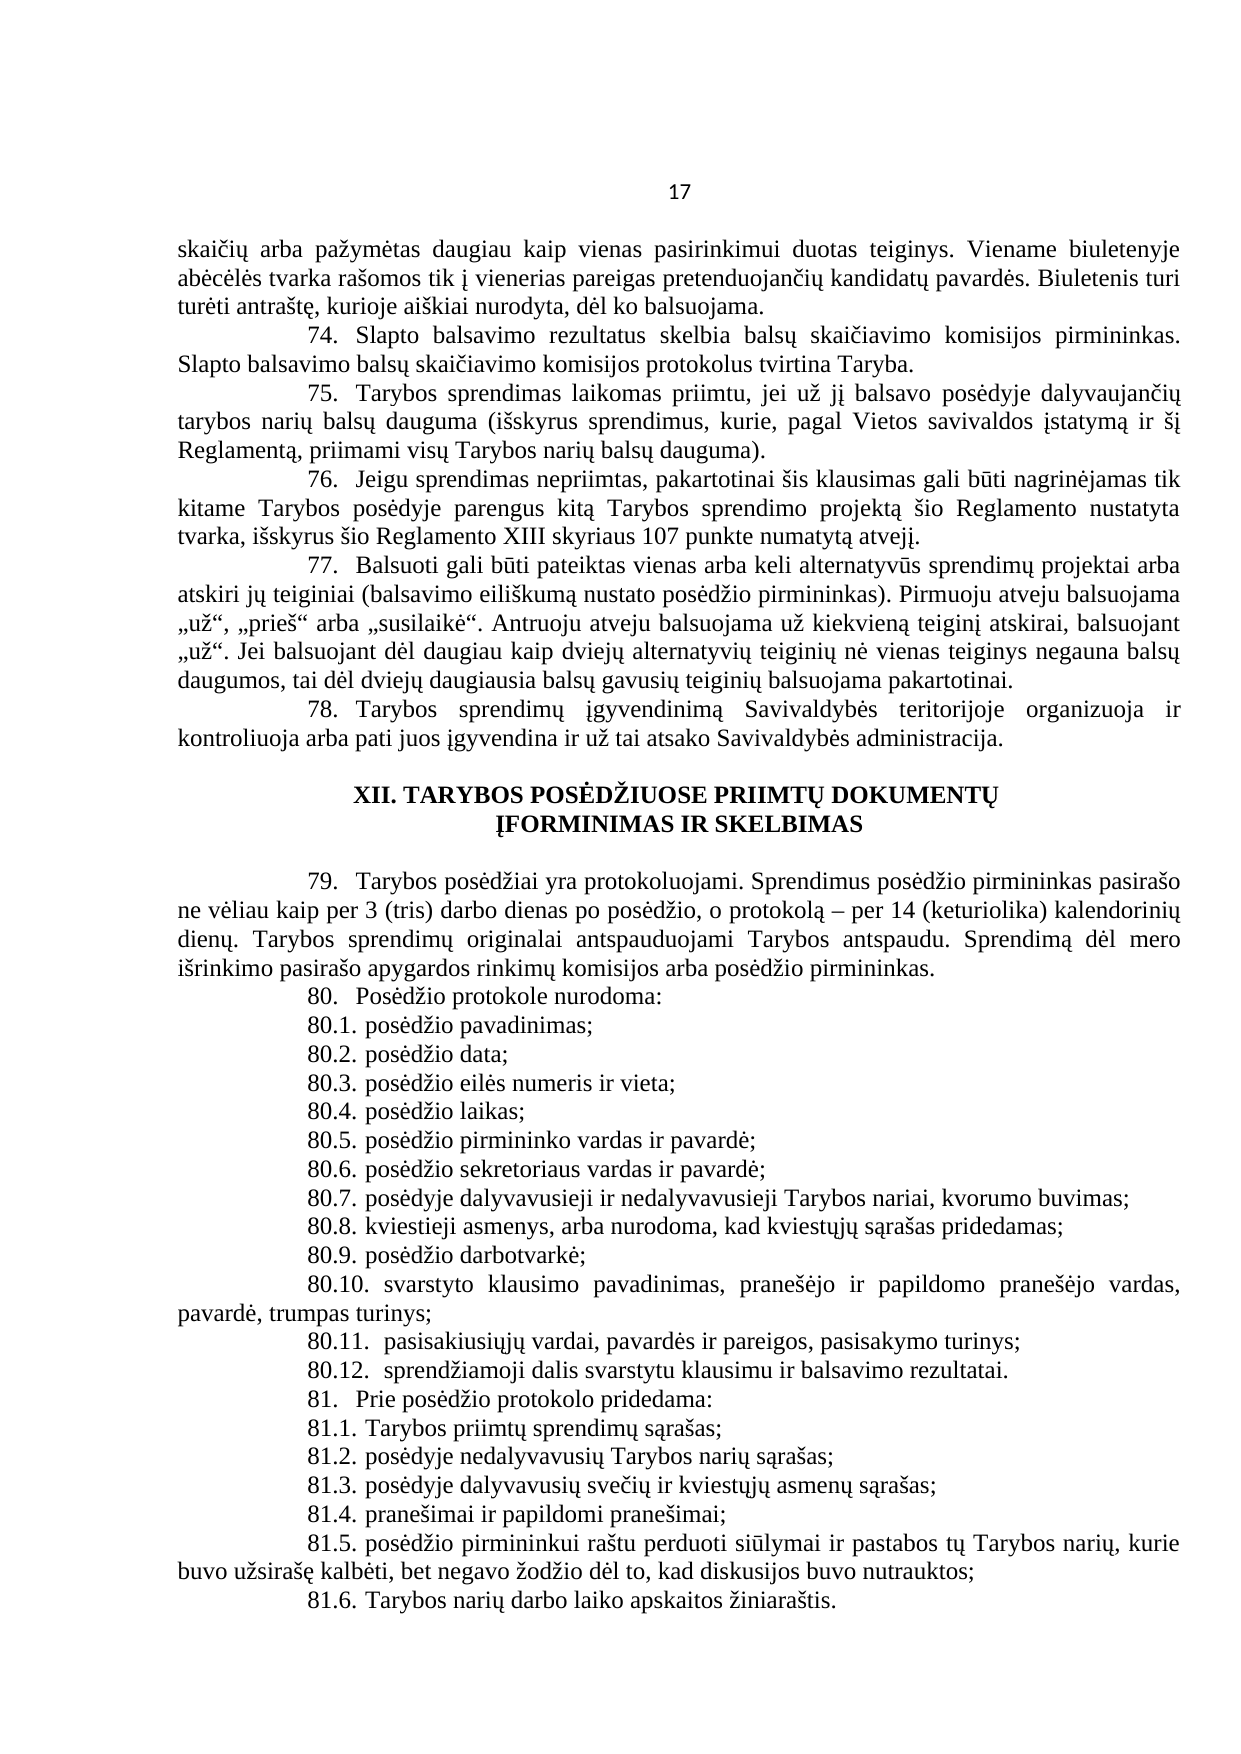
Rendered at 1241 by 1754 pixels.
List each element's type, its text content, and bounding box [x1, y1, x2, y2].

text 80.3. posėdžio eilės numeris ir vieta; [177, 1068, 1181, 1096]
text 80.7. posėdyje dalyvavusieji ir nedalyvavusieji Tarybos nariai, kvorumo buvimas; [177, 1183, 1181, 1211]
text 80.10. svarstyto klausimo pavadinimas, pranešėjo ir papildomo pranešėjo vardas, pavardė, trumpas turinys; [177, 1269, 1181, 1326]
text 81.3. posėdyje dalyvavusių svečių ir kviestųjų asmenų sąrašas; [177, 1470, 1181, 1499]
text 80.2. posėdžio data; [177, 1039, 1181, 1068]
text 80.1. posėdžio pavadinimas; [177, 1010, 1181, 1039]
text 81.1. Tarybos priimtų sprendimų sąrašas; [177, 1413, 1181, 1441]
text 79. Tarybos posėdžiai yra protokoluojami. Sprendimus posėdžio pirmininkas pasirašo ne vėliau kaip per 3 (tris) darbo dienas po posėdžio, o protokolą – per 14 (keturiolika) kalendorinių dienų. Tarybos sprendimų originalai antspauduojami Tarybos antspaudu. Sprendimą dėl mero išrinkimo pasirašo apygardos rinkimų komisijos arba posėdžio pirmininkas. [177, 866, 1181, 981]
text 75. Tarybos sprendimas laikomas priimtu, jei už jį balsavo posėdyje dalyvaujančių tarybos narių balsų dauguma (išskyrus sprendimus, kurie, pagal Vietos savivaldos įstatymą ir šį Reglamentą, priimami visų Tarybos narių balsų dauguma). [177, 378, 1181, 464]
text 81. Prie posėdžio protokolo pridedama: [177, 1384, 1181, 1413]
text 80.4. posėdžio laikas; [177, 1096, 1181, 1125]
text 76. Jeigu sprendimas nepriimtas, pakartotinai šis klausimas gali būti nagrinėjamas tik kitame Tarybos posėdyje parengus kitą Tarybos sprendimo projektą šio Reglamento nustatyta tvarka, išskyrus šio Reglamento XIII skyriaus 107 punkte numatytą atvejį. [177, 464, 1181, 550]
text 80.6. posėdžio sekretoriaus vardas ir pavardė; [177, 1154, 1181, 1183]
text 80. Posėdžio protokole nurodoma: [177, 981, 1181, 1010]
text 80.8. kviestieji asmenys, arba nurodoma, kad kviestųjų sąrašas pridedamas; [177, 1211, 1181, 1240]
text skaičių arba pažymėtas daugiau kaip vienas pasirinkimui duotas teiginys. Viename biuletenyje abėcėlės tvarka rašomos tik į vienerias pareigas pretenduojančių kandidatų pavardės. Biuletenis turi turėti antraštę, kurioje aiškiai nurodyta, dėl ko balsuojama. [177, 234, 1181, 320]
text 77. Balsuoti gali būti pateiktas vienas arba keli alternatyvūs sprendimų projektai arba atskiri jų teiginiai (balsavimo eiliškumą nustato posėdžio pirmininkas). Pirmuoju atveju balsuojama „už“, „prieš“ arba „susilaikė“. Antruoju atveju balsuojama už kiekvieną teiginį atskirai, balsuojant „už“. Jei balsuojant dėl daugiau kaip dviejų alternatyvių teiginių nė vienas teiginys negauna balsų daugumos, tai dėl dviejų daugiausia balsų gavusių teiginių balsuojama pakartotinai. [177, 550, 1181, 694]
text 74. Slapto balsavimo rezultatus skelbia balsų skaičiavimo komisijos pirmininkas. Slapto balsavimo balsų skaičiavimo komisijos protokolus tvirtina Taryba. [177, 320, 1181, 378]
text 78. Tarybos sprendimų įgyvendinimą Savivaldybės teritorijoje organizuoja ir kontroliuoja arba pati juos įgyvendina ir už tai atsako Savivaldybės administracija. [177, 694, 1181, 751]
text 80.9. posėdžio darbotvarkė; [177, 1240, 1181, 1269]
text ĮFORMINIMAS IR SKELBIMAS [177, 809, 1181, 838]
text 81.2. posėdyje nedalyvavusių Tarybos narių sąrašas; [177, 1441, 1181, 1470]
text 80.11. pasisakiusiųjų vardai, pavardės ir pareigos, pasisakymo turinys; [177, 1326, 1181, 1355]
text 81.5. posėdžio pirmininkui raštu perduoti siūlymai ir pastabos tų Tarybos narių, kurie buvo užsirašę kalbėti, bet negavo žodžio dėl to, kad diskusijos buvo nutrauktos; [177, 1528, 1181, 1585]
text 81.4. pranešimai ir papildomi pranešimai; [177, 1499, 1181, 1528]
text 81.6. Tarybos narių darbo laiko apskaitos žiniaraštis. [177, 1585, 1181, 1614]
text 80.12. sprendžiamoji dalis svarstytu klausimu ir balsavimo rezultatai. [177, 1355, 1181, 1384]
text 80.5. posėdžio pirmininko vardas ir pavardė; [177, 1125, 1181, 1154]
text XII. TARYBOS POSĖDŽIUOSE PRIIMTŲ DOKUMENTŲ [177, 780, 1181, 809]
